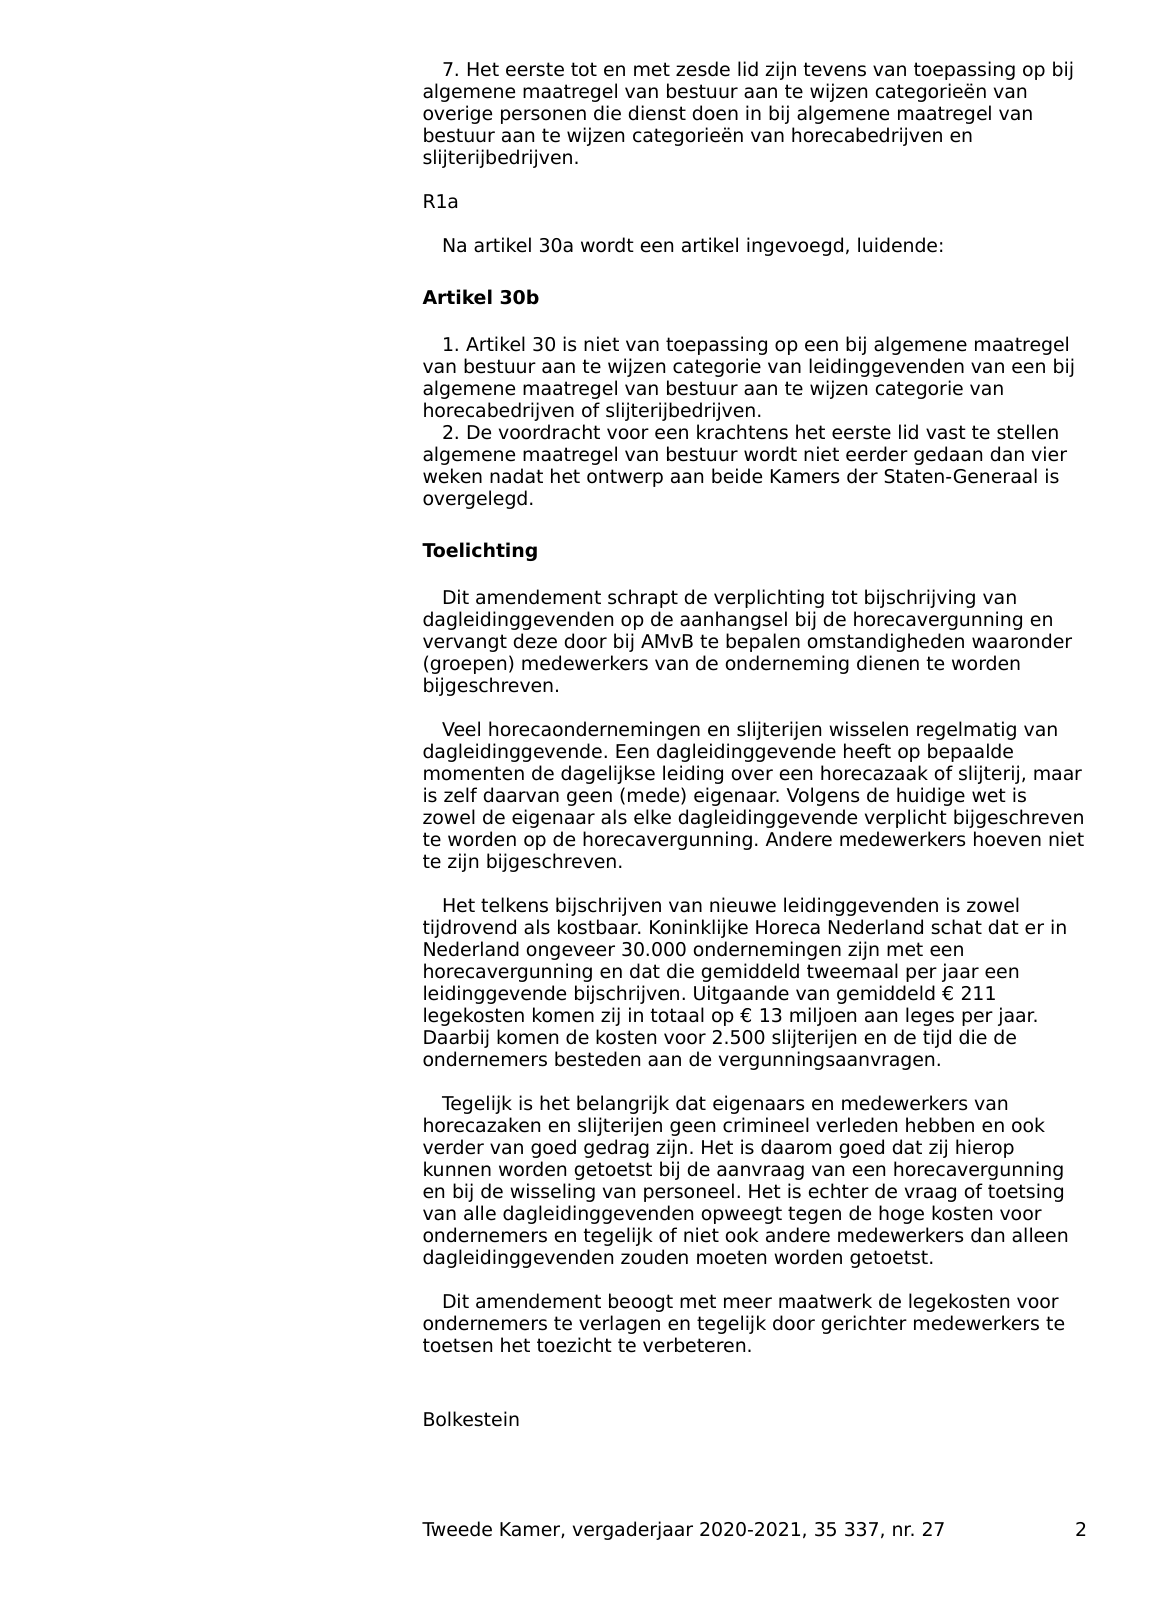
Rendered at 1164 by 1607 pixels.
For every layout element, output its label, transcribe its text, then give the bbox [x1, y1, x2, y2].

text Dit amendement schrapt de verplichting tot bijschrijving van dagleidinggevenden op de aanhangsel bij de horecavergunning en vervangt deze door bij AMvB te bepalen omstandigheden waaronder (groepen) medewerkers van de onderneming dienen te worden bijgeschreven. [422, 587, 1087, 697]
text R1a [422, 191, 1087, 213]
text Veel horecaondernemingen en slijterijen wisselen regelmatig van dagleidinggevende. Een dagleidinggevende heeft op bepaalde momenten de dagelijkse leiding over een horecazaak of slijterij, maar is zelf daarvan geen (mede) eigenaar. Volgens de huidige wet is zowel de eigenaar als elke dagleidinggevende verplicht bijgeschreven te worden op de horecavergunning. Andere medewerkers hoeven niet te zijn bijgeschreven. [422, 719, 1087, 873]
text 1. Artikel 30 is niet van toepassing op een bij algemene maatregel van bestuur aan te wijzen categorie van leidinggevenden van een bij algemene maatregel van bestuur aan te wijzen categorie van horecabedrijven of slijterijbedrijven. [422, 334, 1087, 422]
text Na artikel 30a wordt een artikel ingevoegd, luidende: [422, 235, 1087, 257]
text 7. Het eerste tot en met zesde lid zijn tevens van toepassing op bij algemene maatregel van bestuur aan te wijzen categorieën van overige personen die dienst doen in bij algemene maatregel van bestuur aan te wijzen categorieën van horecabedrijven en slijterijbedrijven. [422, 59, 1087, 169]
text Bolkestein [422, 1387, 1087, 1431]
subtitle Artikel 30b [422, 287, 1087, 309]
text Het telkens bijschrijven van nieuwe leidinggevenden is zowel tijdrovend als kostbaar. Koninklijke Horeca Nederland schat dat er in Nederland ongeveer 30.000 ondernemingen zijn met een horecavergunning en dat die gemiddeld tweemaal per jaar een leidinggevende bijschrijven. Uitgaande van gemiddeld € 211 legekosten komen zij in totaal op € 13 miljoen aan leges per jaar. Daarbij komen de kosten voor 2.500 slijterijen en de tijd die de ondernemers besteden aan de vergunningsaanvragen. [422, 895, 1087, 1071]
text 2. De voordracht voor een krachtens het eerste lid vast te stellen algemene maatregel van bestuur wordt niet eerder gedaan dan vier weken nadat het ontwerp aan beide Kamers der Staten-Generaal is overgelegd. [422, 422, 1087, 510]
text Dit amendement beoogt met meer maatwerk de legekosten voor ondernemers te verlagen en tegelijk door gerichter medewerkers te toetsen het toezicht te verbeteren. [422, 1291, 1087, 1357]
subtitle Toelichting [422, 540, 1087, 562]
text Tegelijk is het belangrijk dat eigenaars en medewerkers van horecazaken en slijterijen geen crimineel verleden hebben en ook verder van goed gedrag zijn. Het is daarom goed dat zij hierop kunnen worden getoetst bij de aanvraag van een horecavergunning en bij de wisseling van personeel. Het is echter de vraag of toetsing van alle dagleidinggevenden opweegt tegen de hoge kosten voor ondernemers en tegelijk of niet ook andere medewerkers dan alleen dagleidinggevenden zouden moeten worden getoetst. [422, 1093, 1087, 1269]
